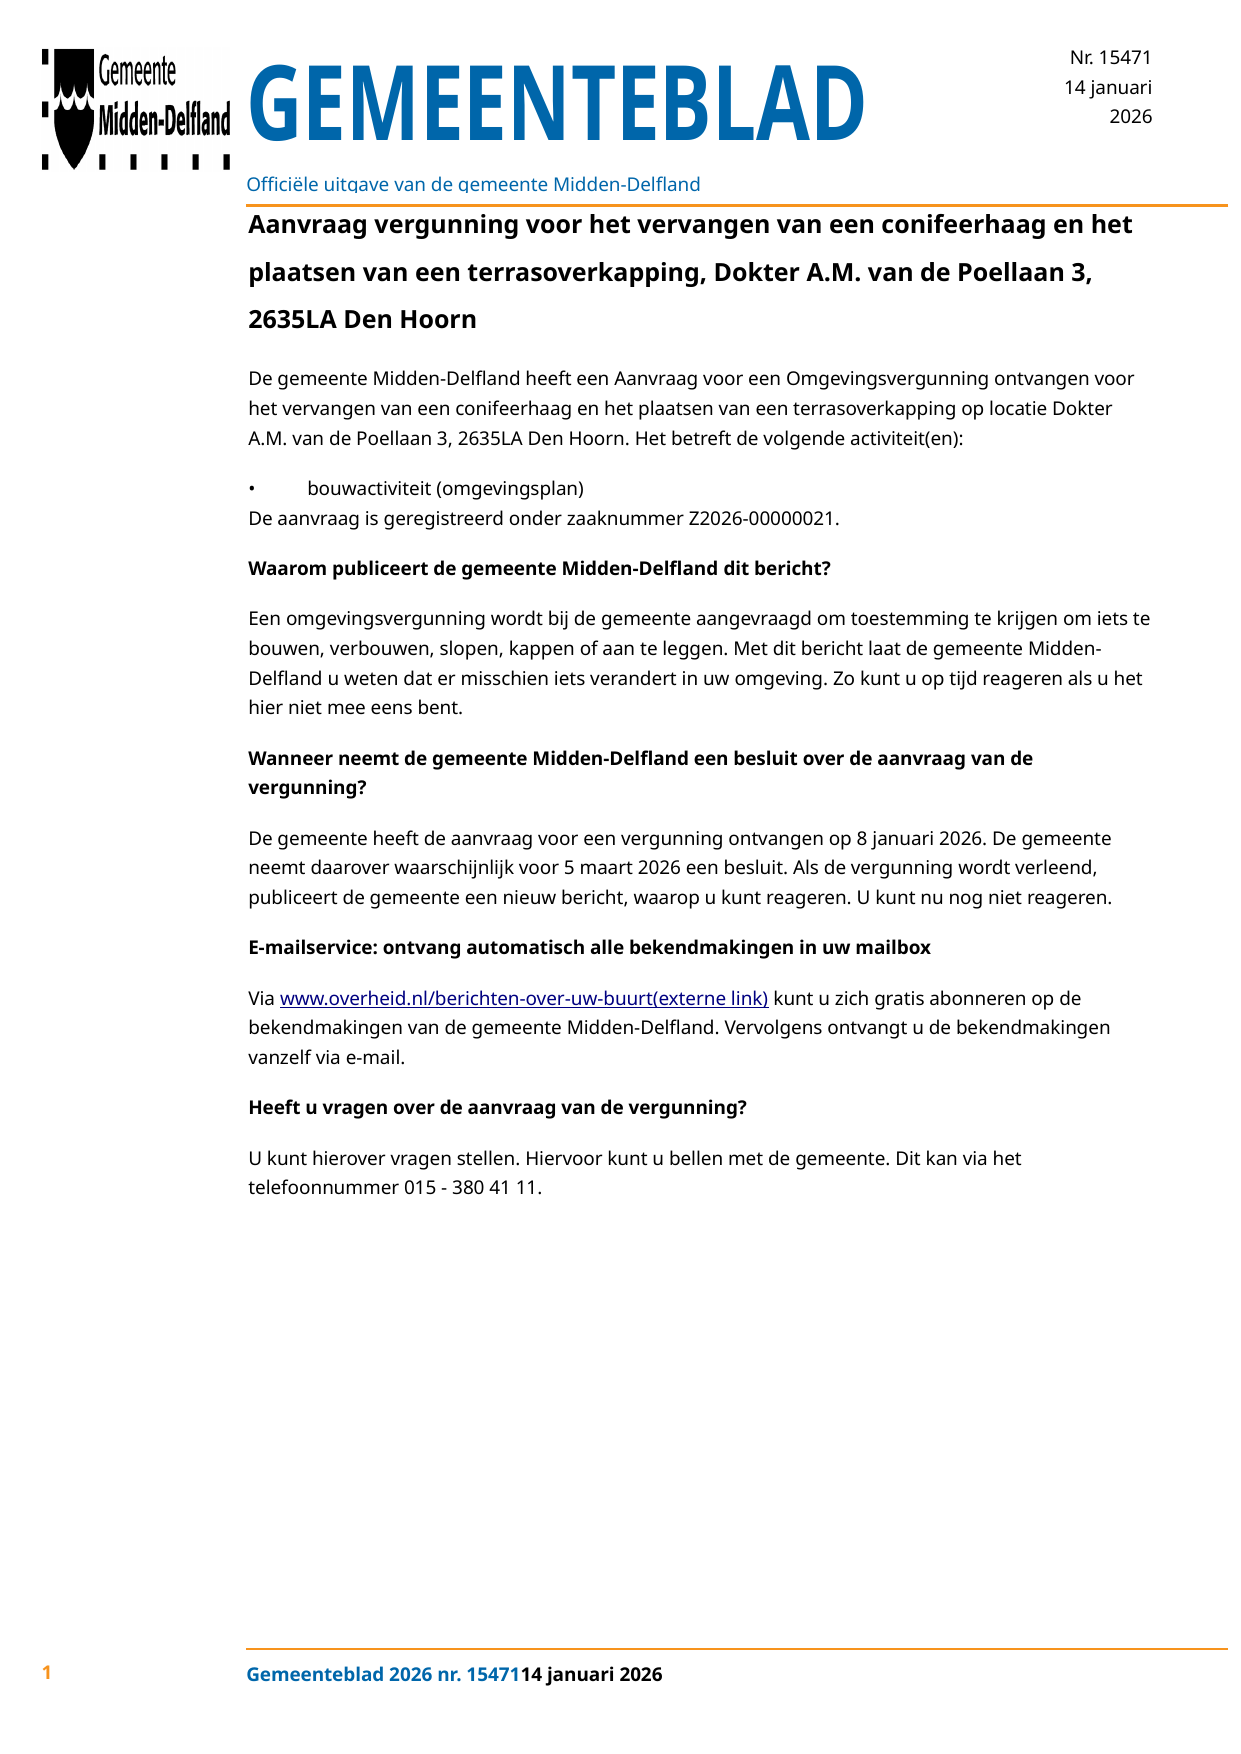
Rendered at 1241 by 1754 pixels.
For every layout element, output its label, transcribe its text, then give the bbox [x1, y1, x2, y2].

text E-mailservice: ontvang automatisch alle bekendmakingen in uw mailbox [248, 934, 1152, 960]
list bouwactiviteit (omgevingsplan) [248, 475, 1152, 501]
text Aanvraag vergunning voor het vervangen van een conifeerhaag en het plaatsen van een terrasoverkapping, Dokter A.M. van de Poellaan 3, 2635LA Den Hoorn [248, 207, 1152, 336]
text Waarom publiceert de gemeente Midden-Delfland dit bericht? [248, 555, 1152, 581]
text De gemeente Midden-Delfland heeft een Aanvraag voor een Omgevingsvergunning ontvangen voor het vervangen van een conifeerhaag en het plaatsen van een terrasoverkapping op locatie Dokter A.M. van de Poellaan 3, 2635LA Den Hoorn. Het betreft de volgende activiteit(en): [248, 366, 1152, 450]
picture [41, 47, 231, 172]
text Wanneer neemt de gemeente Midden-Delfland een besluit over de aanvraag van de vergunning? [248, 745, 1152, 800]
text Via www.overheid.nl/berichten-over-uw-buurt(externe link) kunt u zich gratis abonneren op de bekendmakingen van de gemeente Midden-Delfland. Vervolgens ontvangt u de bekendmakingen vanzelf via e-mail. [248, 985, 1152, 1069]
text De aanvraag is geregistreerd onder zaaknummer Z2026-00000021. [248, 505, 1152, 530]
text De gemeente heeft de aanvraag voor een vergunning ontvangen op 8 januari 2026. De gemeente neemt daarover waarschijnlijk voor 5 maart 2026 een besluit. Als de vergunning wordt verleend, publiceert de gemeente een nieuw bericht, waarop u kunt reageren. U kunt nu nog niet reageren. [248, 825, 1152, 909]
text Een omgevingsvergunning wordt bij de gemeente aangevraagd om toestemming te krijgen om iets te bouwen, verbouwen, slopen, kappen of aan te leggen. Met dit bericht laat de gemeente Midden-Delfland u weten dat er misschien iets verandert in uw omgeving. Zo kunt u op tijd reageren als u het hier niet mee eens bent. [248, 606, 1152, 720]
text Heeft u vragen over de aanvraag van de vergunning? [248, 1094, 1152, 1120]
text U kunt hierover vragen stellen. Hiervoor kunt u bellen met de gemeente. Dit kan via het telefoonnummer 015 - 380 41 11. [248, 1145, 1152, 1200]
